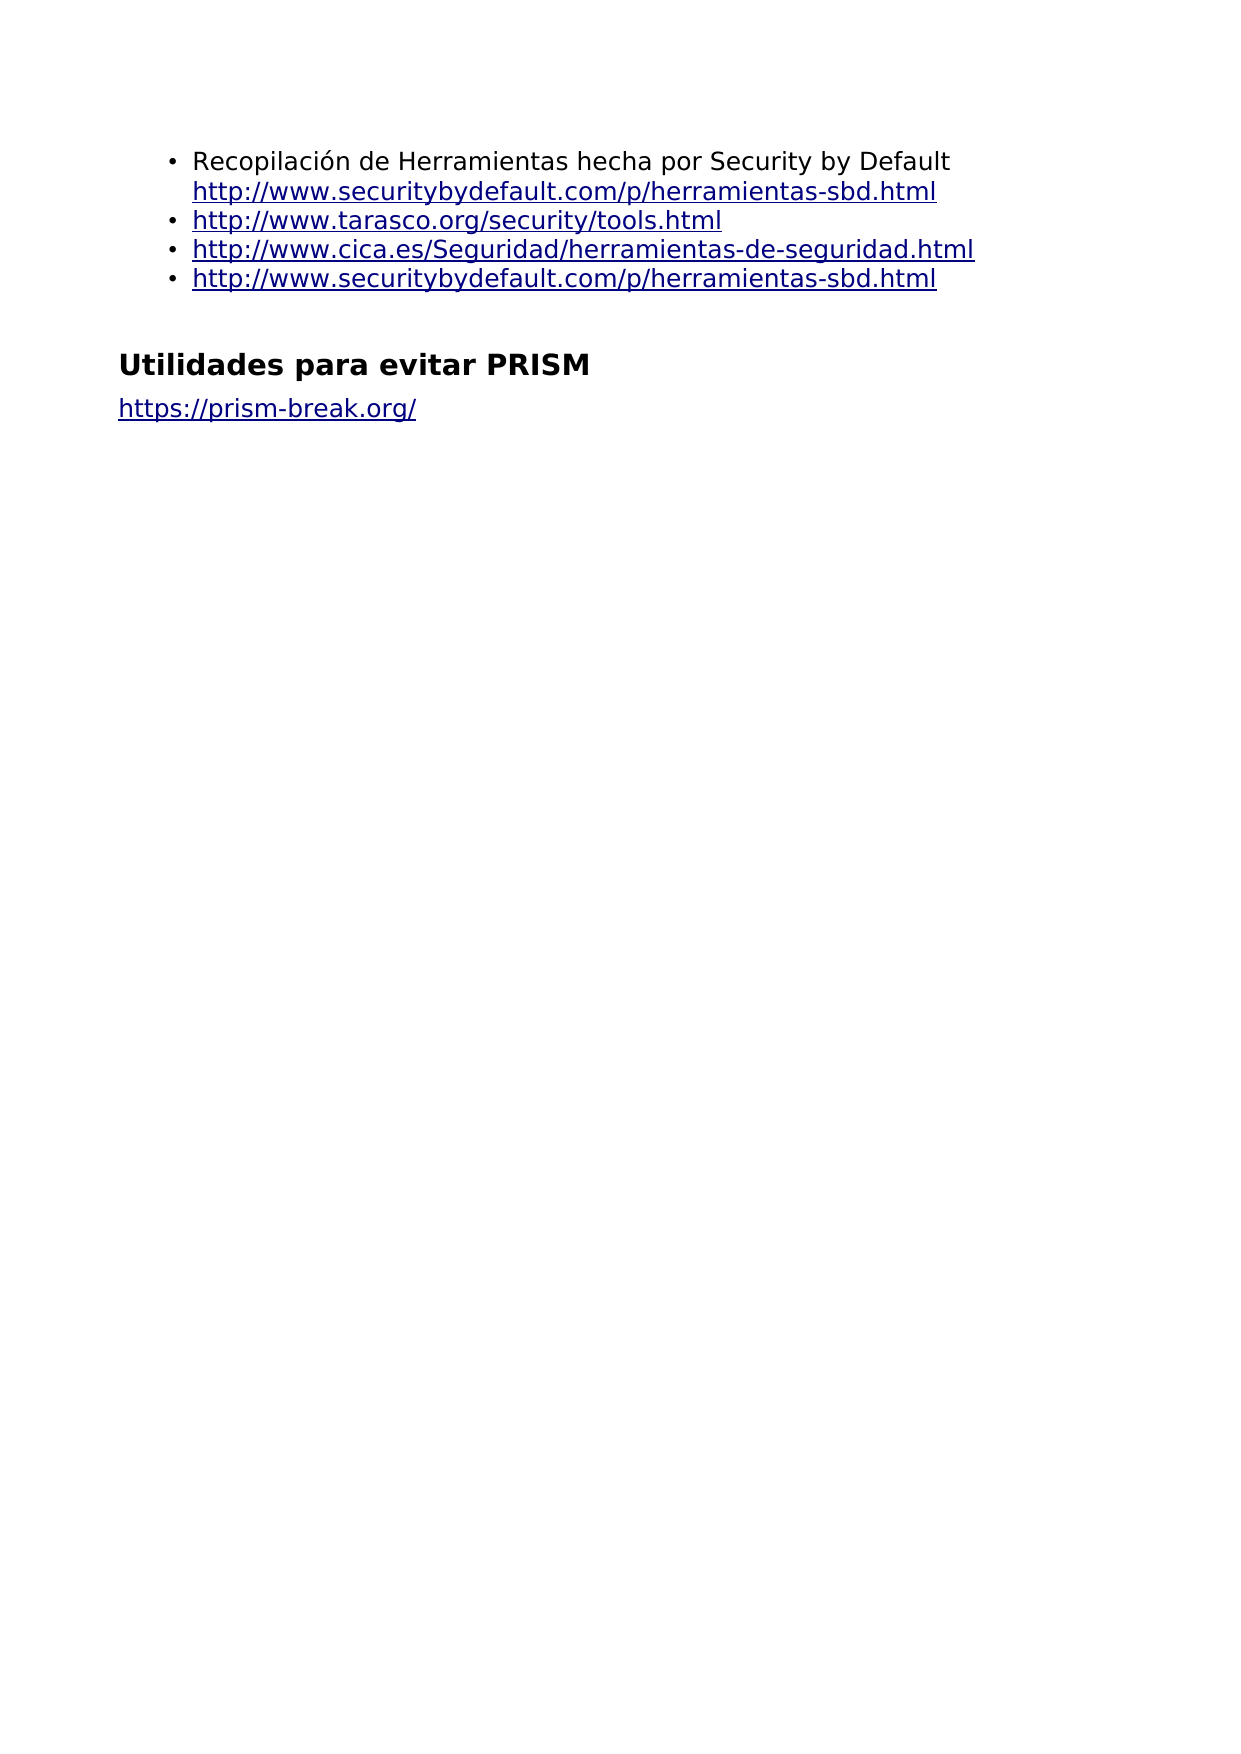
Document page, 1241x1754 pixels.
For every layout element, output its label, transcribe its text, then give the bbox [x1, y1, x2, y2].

list Recopilación de Herramientas hecha por Security by Default http://www.securitybydefault.com/p/herramientas-sbd.html [177, 148, 1122, 206]
list http://www.cica.es/Seguridad/herramientas-de-seguridad.html [177, 235, 1122, 264]
subtitle Utilidades para evitar PRISM [118, 348, 1122, 382]
text https://prism-break.org/ [118, 394, 1122, 423]
list http://www.tarasco.org/security/tools.html [177, 206, 1122, 235]
list http://www.securitybydefault.com/p/herramientas-sbd.html [177, 264, 1122, 293]
